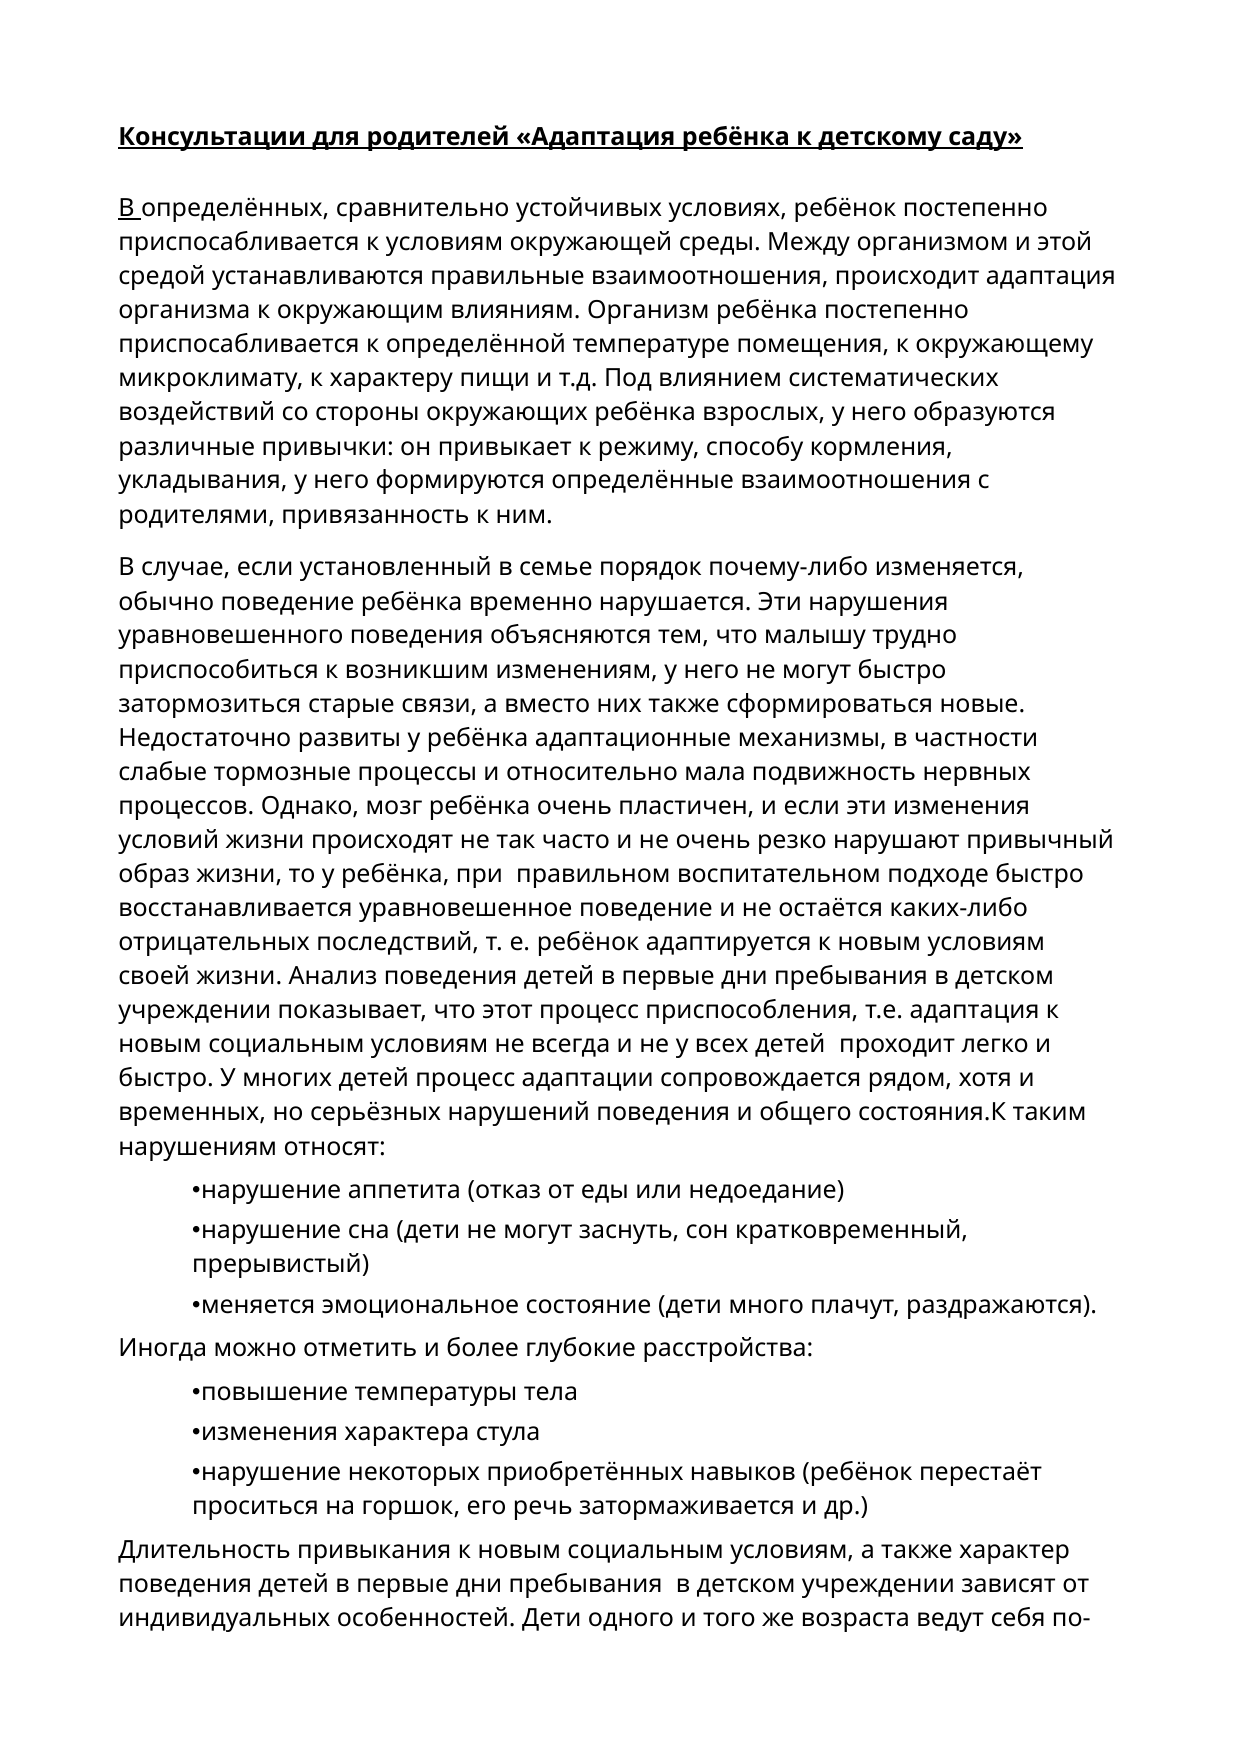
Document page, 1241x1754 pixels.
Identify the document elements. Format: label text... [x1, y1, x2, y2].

list изменения характера стула [118, 1413, 1122, 1447]
list меняется эмоциональное состояние (дети много плачут, раздражаются). [118, 1286, 1122, 1320]
text Иногда можно отметить и более глубокие расстройства: [118, 1330, 1122, 1364]
list нарушение некоторых приобретённых навыков (ребёнок перестаёт проситься на горшок, его речь затормаживается и др.) [118, 1454, 1122, 1522]
subtitle В определённых, сравнительно устойчивых условиях, ребёнок постепенно приспосабливается к условиям окружающей среды. Между организмом и этой средой устанавливаются правильные взаимоотношения, происходит адаптация организма к окружающим влияниям. Организм ребёнка постепенно приспосабливается к определённой температуре помещения, к окружающему микроклимату, к характеру пищи и т.д. Под влиянием систематических воздействий со стороны окружающих ребёнка взрослых, у него образуются различные привычки: он привыкает к режиму, способу кормления, укладывания, у него формируются определённые взаимоотношения с родителями, привязанность к ним. [118, 190, 1122, 530]
text Длительность привыкания к новым социальным условиям, а также характер поведения детей в первые дни пребывания в детском учреждении зависят от индивидуальных особенностей. Дети одного и того же возраста ведут себя по- [118, 1531, 1122, 1633]
subtitle Консультации для родителей «Адаптация ребёнка к детскому саду» [118, 118, 1122, 152]
list нарушение сна (дети не могут заснуть, сон кратковременный, прерывистый) [118, 1212, 1122, 1280]
text В случае, если установленный в семье порядок почему-либо изменяется, обычно поведение ребёнка временно нарушается. Эти нарушения уравновешенного поведения объясняются тем, что малышу трудно приспособиться к возникшим изменениям, у него не могут быстро затормозиться старые связи, а вместо них также сформироваться новые. Недостаточно развиты у ребёнка адаптационные механизмы, в частности слабые тормозные процессы и относительно мала подвижность нервных процессов. Однако, мозг ребёнка очень пластичен, и если эти изменения условий жизни происходят не так часто и не очень резко нарушают привычный образ жизни, то у ребёнка, при правильном воспитательном подходе быстро восстанавливается уравновешенное поведение и не остаётся каких-либо отрицательных последствий, т. е. ребёнок адаптируется к новым условиям своей жизни. Анализ поведения детей в первые дни пребывания в детском учреждении показывает, что этот процесс приспособления, т.е. адаптация к новым социальным условиям не всегда и не у всех детей проходит легко и быстро. У многих детей процесс адаптации сопровождается рядом, хотя и временных, но серьёзных нарушений поведения и общего состояния.К таким нарушениям относят: [118, 549, 1122, 1162]
list нарушение аппетита (отказ от еды или недоедание) [118, 1172, 1122, 1206]
list повышение температуры тела [118, 1373, 1122, 1407]
